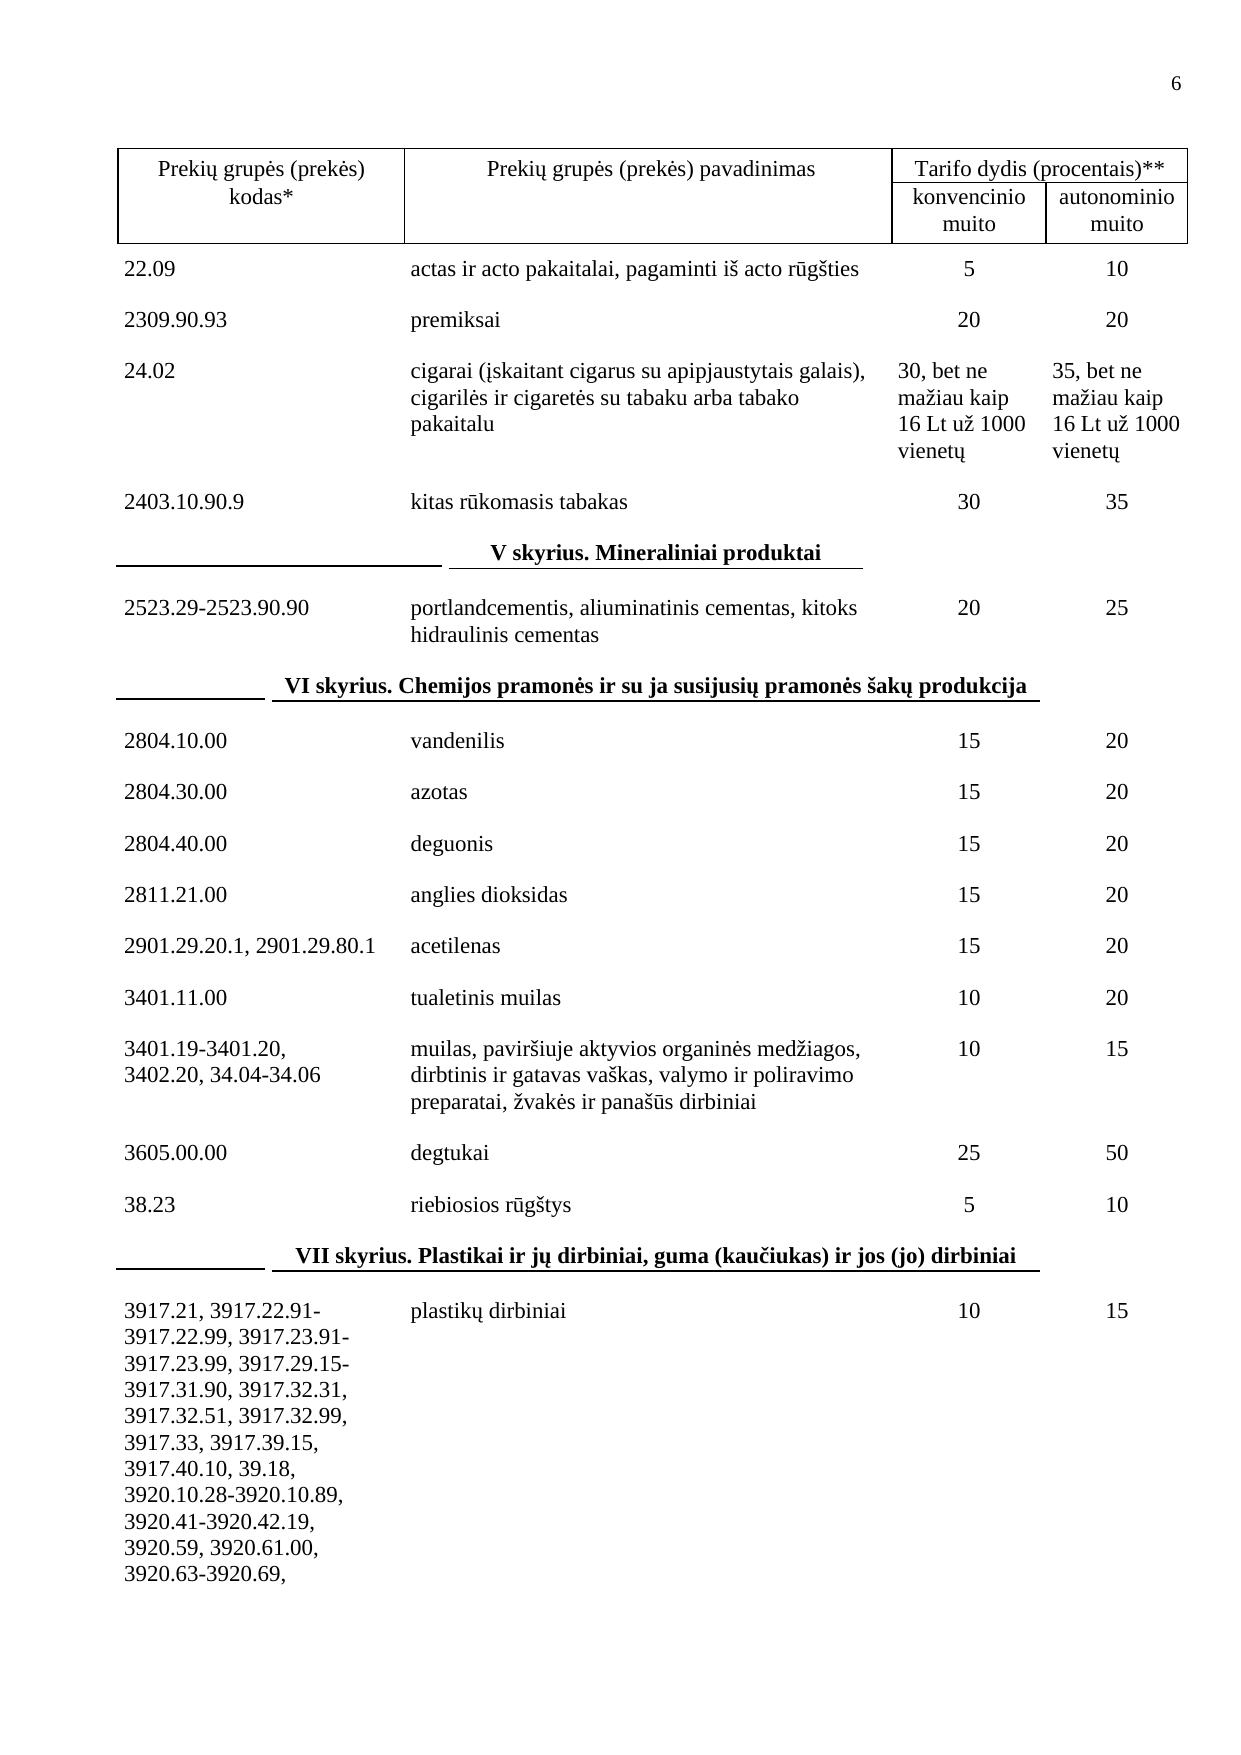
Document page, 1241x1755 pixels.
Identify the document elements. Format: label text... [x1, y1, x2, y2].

table_cell 30 [892, 476, 1046, 527]
table_cell 20 [1046, 766, 1187, 817]
table_cell 5 [892, 244, 1046, 294]
table_cell 25 [1046, 582, 1187, 659]
table_cell plastikų dirbiniai [405, 1285, 892, 1587]
table_cell 10 [1046, 244, 1187, 294]
table_cell 3401.19-3401.20, 3402.20, 34.04-34.06 [118, 1023, 404, 1127]
table_cell 20 [1046, 715, 1187, 766]
table_cell konvencinio muito [893, 183, 1045, 242]
table_cell 15 [892, 817, 1046, 869]
table_cell portlandcementis, aliuminatinis cementas, kitoks hidraulinis cementas [405, 582, 892, 659]
table_header Prekių grupės (prekės) [119, 149, 404, 182]
table_cell premiksai [405, 294, 892, 345]
table_cell 38.23 [118, 1178, 404, 1229]
table_cell azotas [405, 766, 892, 817]
table_cell 15 [892, 869, 1046, 920]
table_cell 20 [1046, 869, 1187, 920]
table_cell 10 [892, 971, 1046, 1023]
table_cell 15 [892, 715, 1046, 766]
table_cell actas ir acto pakaitalai, pagaminti iš acto rūgšties [405, 244, 892, 294]
table_cell 25 [892, 1127, 1046, 1178]
table_cell 2804.40.00 [118, 817, 404, 869]
table_cell VII skyrius. Plastikai ir jų dirbiniai, guma (kaučiukas) ir jos (jo) dirbiniai [118, 1230, 1187, 1284]
table_cell 15 [1046, 1023, 1187, 1127]
table_cell deguonis [405, 817, 892, 869]
table_cell VI skyrius. Chemijos pramonės ir su ja susijusių pramonės šakų produkcija [118, 660, 1187, 714]
table_cell 50 [1046, 1127, 1187, 1178]
table_cell 20 [892, 294, 1046, 345]
table_cell autonominio muito [1047, 183, 1187, 242]
table_cell 20 [1046, 817, 1187, 869]
table_header Prekių grupės (prekės) pavadinimas [405, 149, 891, 182]
table_cell 35 [1046, 476, 1187, 527]
table_cell 24.02 [118, 345, 404, 476]
table_cell 2523.29-2523.90.90 [118, 582, 404, 659]
table_cell 2901.29.20.1, 2901.29.80.1 [118, 920, 404, 971]
table_cell 2309.90.93 [118, 294, 404, 345]
table_header Tarifo dydis (procentais)** [893, 149, 1187, 182]
table_cell 2804.30.00 [118, 766, 404, 817]
table_cell 20 [892, 582, 1046, 659]
table_cell V skyrius. Mineraliniai produktai [118, 527, 1187, 582]
table_cell 20 [1046, 971, 1187, 1023]
table_cell 15 [1046, 1285, 1187, 1587]
table_cell 2804.10.00 [118, 715, 404, 766]
table_cell 20 [1046, 920, 1187, 971]
table_cell anglies dioksidas [405, 869, 892, 920]
table_cell 5 [892, 1178, 1046, 1229]
table_cell 10 [892, 1023, 1046, 1127]
table_cell 2403.10.90.9 [118, 476, 404, 527]
table_cell degtukai [405, 1127, 892, 1178]
table_cell acetilenas [405, 920, 892, 971]
table_cell 20 [1046, 294, 1187, 345]
table_cell riebiosios rūgštys [405, 1178, 892, 1229]
table_cell 22.09 [118, 244, 404, 294]
table_cell vandenilis [405, 715, 892, 766]
table_cell 35, bet ne mažiau kaip 16 Lt už 1000 vienetų [1046, 345, 1187, 476]
table_cell kodas* [119, 182, 404, 242]
table_cell 30, bet ne mažiau kaip 16 Lt už 1000 vienetų [892, 345, 1046, 476]
table_cell 3401.11.00 [118, 971, 404, 1023]
table_cell kitas rūkomasis tabakas [405, 476, 892, 527]
table_cell 3605.00.00 [118, 1127, 404, 1178]
table_cell 3917.21, 3917.22.91-3917.22.99, 3917.23.91-3917.23.99, 3917.29.15-3917.31.90, 3917.32.31, 3917.32.51, 3917.32.99, 3917.33, 3917.39.15, 3917.40.10, 39.18, 3920.10.28-3920.10.89, 3920.41-3920.42.19, 3920.59, 3920.61.00, 3920.63-3920.69, [118, 1285, 404, 1587]
table_cell 15 [892, 766, 1046, 817]
table_cell muilas, paviršiuje aktyvios organinės medžiagos, dirbtinis ir gatavas vaškas, valymo ir poliravimo preparatai, žvakės ir panašūs dirbiniai [405, 1023, 892, 1127]
table_cell 15 [892, 920, 1046, 971]
table_cell tualetinis muilas [405, 971, 892, 1023]
table_cell 2811.21.00 [118, 869, 404, 920]
table_cell 10 [892, 1285, 1046, 1587]
table_cell [405, 182, 891, 242]
table_cell 10 [1046, 1178, 1187, 1229]
table_cell cigarai (įskaitant cigarus su apipjaustytais galais), cigarilės ir cigaretės su tabaku arba tabako pakaitalu [405, 345, 892, 476]
